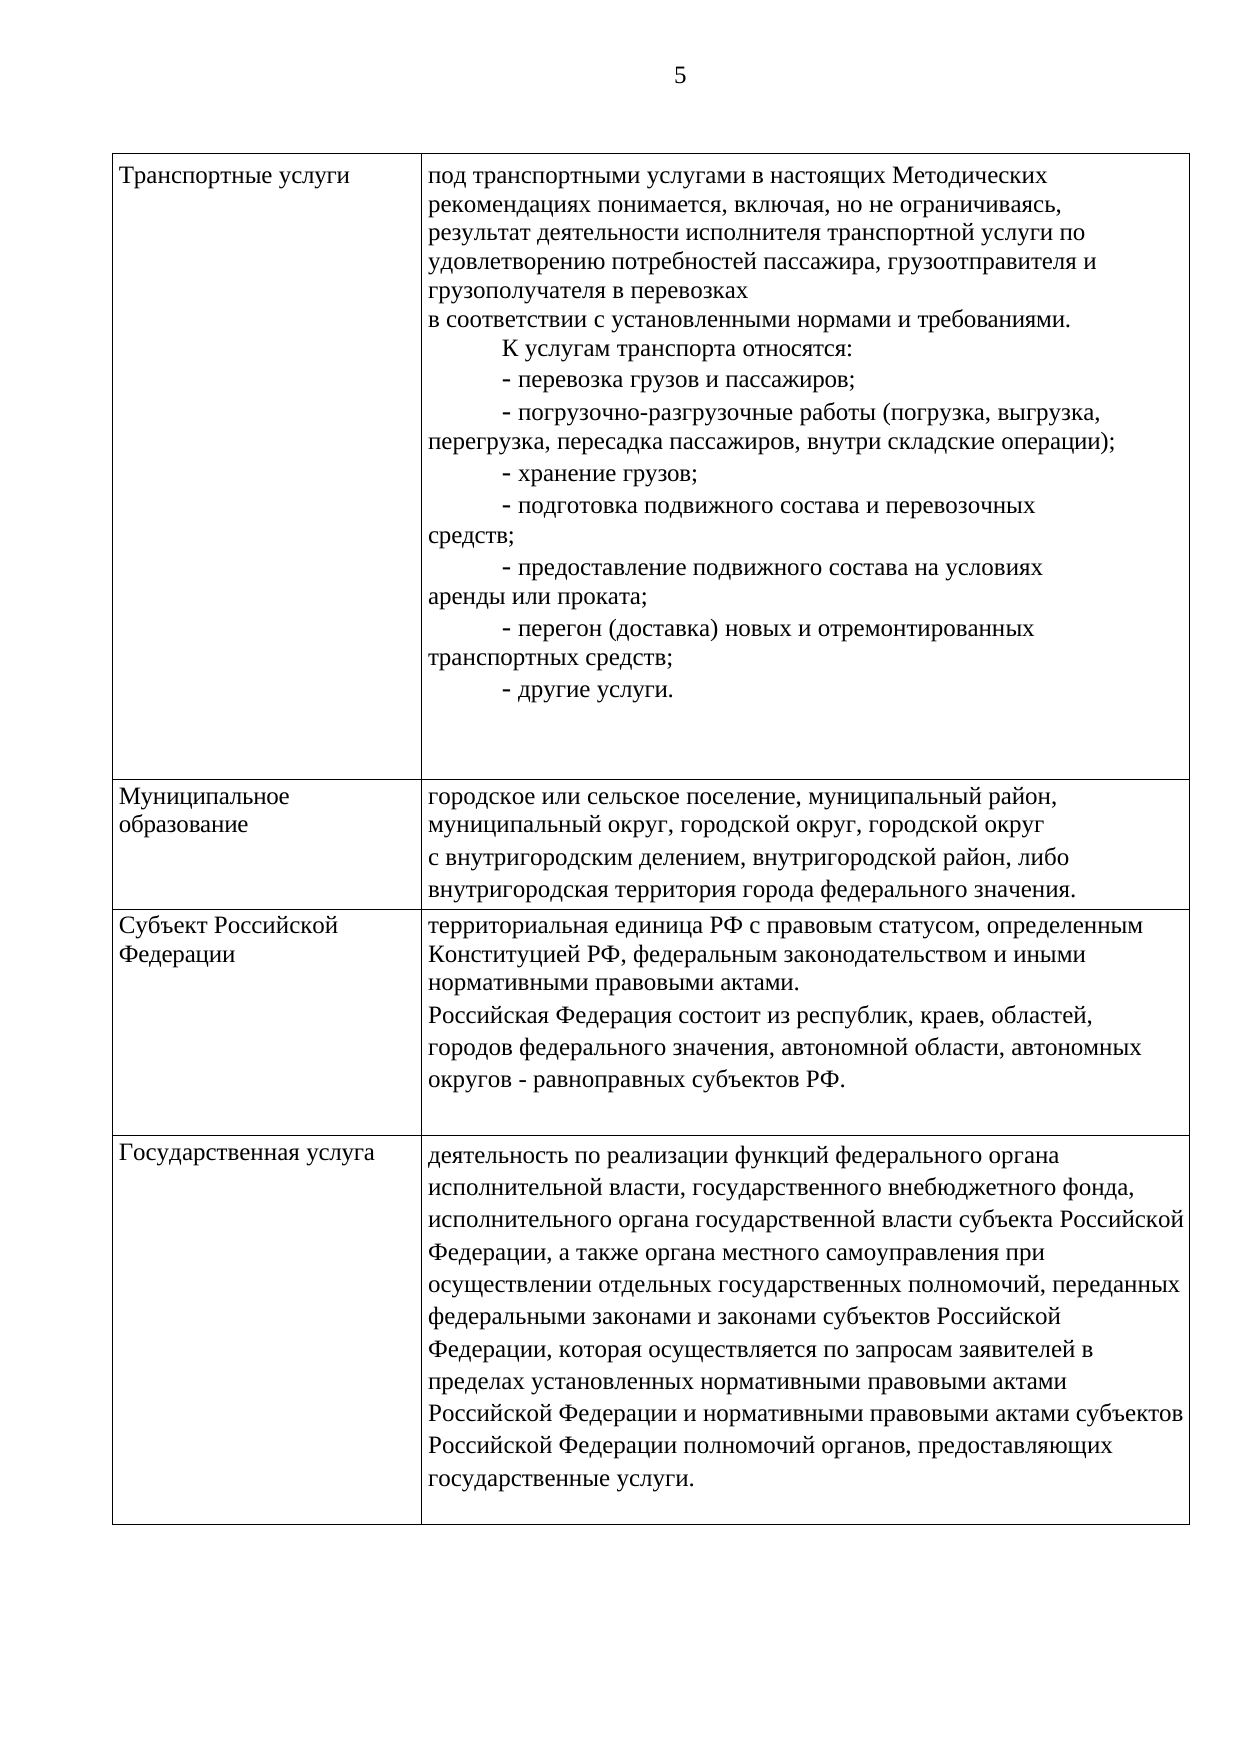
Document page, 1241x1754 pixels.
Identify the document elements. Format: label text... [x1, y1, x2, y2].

table_header под транспортными услугами в настоящих Методических рекомендациях понимается, включая, но не ограничиваясь, результат деятельности исполнителя транспортной услуги по удовлетворению потребностей пассажира, грузоотправителя и грузополучателя в перевозках в соответствии с установленными нормами и требованиями. К услугам транспорта относятся: перевозка грузов и пассажиров; погрузочно-разгрузочные работы (погрузка, выгрузка, перегрузка, пересадка пассажиров, внутри складские операции); хранение грузов; подготовка подвижного состава и перевозочных средств; предоставление подвижного состава на условиях аренды или проката; перегон (доставка) новых и отремонтированных транспортных средств; другие услуги. [422, 154, 1189, 779]
table_cell Субъект Российской Федерации [113, 910, 421, 1135]
table_cell Муниципальное образование [113, 780, 421, 909]
table_cell деятельность по реализации функций федерального органа исполнительной власти, государственного внебюджетного фонда, исполнительного органа государственной власти субъекта Российской Федерации, а также органа местного самоуправления при осуществлении отдельных государственных полномочий, переданных федеральными законами и законами субъектов Российской Федерации, которая осуществляется по запросам заявителей в пределах установленных нормативными правовыми актами Российской Федерации и нормативными правовыми актами субъектов Российской Федерации полномочий органов, предоставляющих государственные услуги. [422, 1136, 1189, 1524]
table_cell территориальная единица РФ с правовым статусом, определенным Конституцией РФ, федеральным законодательством и иными нормативными правовыми актами. Российская Федерация состоит из республик, краев, областей, городов федерального значения, автономной области, автономных округов - равноправных субъектов РФ. [422, 910, 1189, 1135]
table_cell Государственная услуга [113, 1136, 421, 1524]
table_cell городское или сельское поселение, муниципальный район, муниципальный округ, городской округ, городской округ с внутригородским делением, внутригородской район, либо внутригородская территория города федерального значения. [422, 780, 1189, 909]
table_header Транспортные услуги [113, 154, 421, 779]
